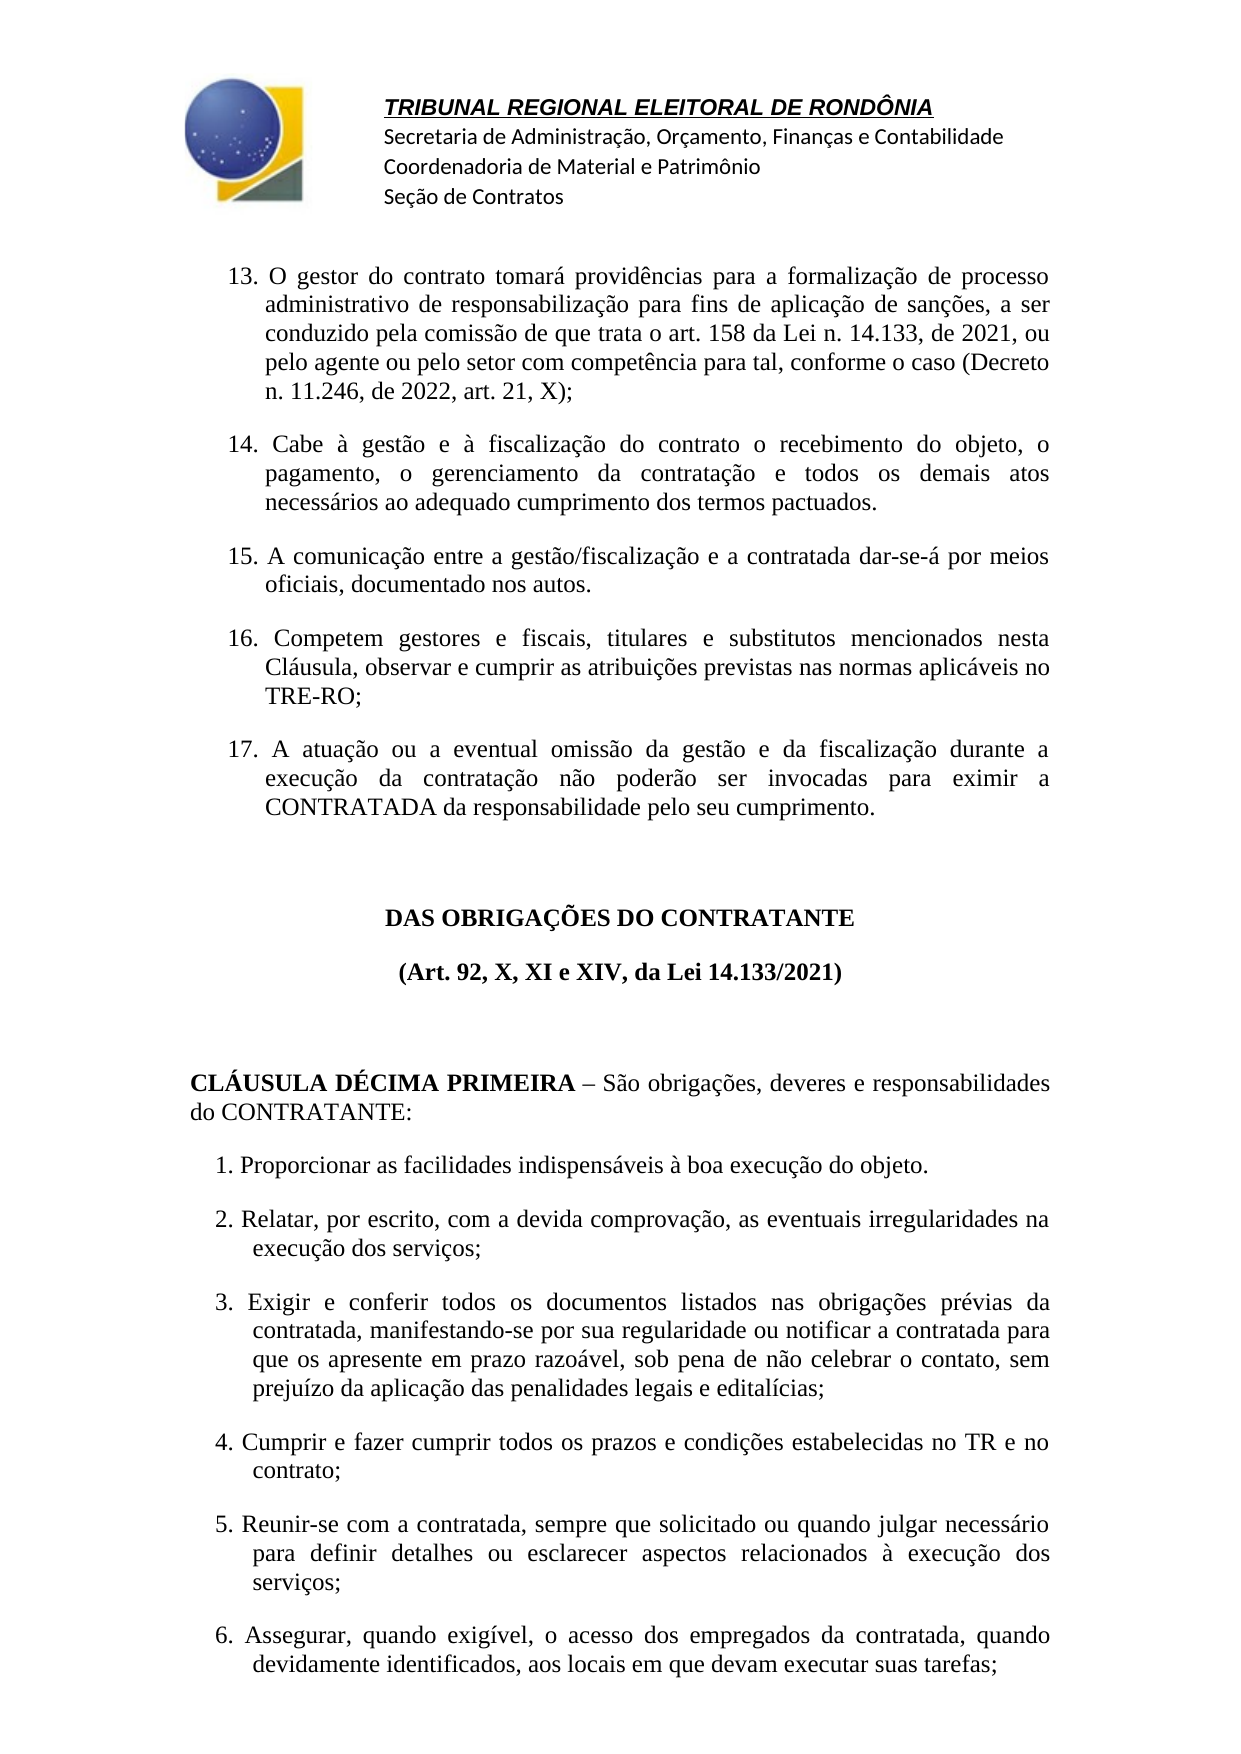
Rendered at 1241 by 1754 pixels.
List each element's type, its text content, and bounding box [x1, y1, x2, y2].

text 4. Cumprir e fazer cumprir todos os prazos e condições estabelecidas no TR e no contrato; [215, 1427, 1051, 1484]
text 6. Assegurar, quando exigível, o acesso dos empregados da contratada, quando devidamente identificados, aos locais em que devam executar suas tarefas; [215, 1621, 1051, 1678]
text 15. A comunicação entre a gestão/fiscalização e a contratada dar-se-á por meios oficiais, documentado nos autos. [227, 541, 1051, 598]
text 16. Competem gestores e fiscais, titulares e substitutos mencionados nesta Cláusula, observar e cumprir as atribuições previstas nas normas aplicáveis no TRE-RO; [227, 623, 1051, 709]
text 2. Relatar, por escrito, com a devida comprovação, as eventuais irregularidades na execução dos serviços; [215, 1204, 1051, 1262]
text 3. Exigir e conferir todos os documentos listados nas obrigações prévias da contratada, manifestando-se por sua regularidade ou notificar a contratada para que os apresente em prazo razoável, sob pena de não celebrar o contato, sem prejuízo da aplicação das penalidades legais e editalícias; [215, 1287, 1051, 1402]
text DAS OBRIGAÇÕES DO CONTRATANTE [190, 903, 1051, 932]
text CLÁUSULA DÉCIMA PRIMEIRA – São obrigações, deveres e responsabilidades do CONTRATANTE: [190, 1068, 1051, 1126]
text 1. Proporcionar as facilidades indispensáveis à boa execução do objeto. [215, 1151, 1051, 1179]
text 13. O gestor do contrato tomará providências para a formalização de processo administrativo de responsabilização para fins de aplicação de sanções, a ser conduzido pela comissão de que trata o art. 158 da Lei n. 14.133, de 2021, ou pelo agente ou pelo setor com competência para tal, conforme o caso (Decreto n. 11.246, de 2022, art. 21, X); [227, 261, 1051, 404]
text 17. A atuação ou a eventual omissão da gestão e da fiscalização durante a execução da contratação não poderão ser invocadas para eximir a CONTRATADA da responsabilidade pelo seu cumprimento. [227, 734, 1051, 821]
text (Art. 92, X, XI e XIV, da Lei 14.133/2021) [190, 957, 1051, 986]
text 14. Cabe à gestão e à fiscalização do contrato o recebimento do objeto, o pagamento, o gerenciamento da contratação e todos os demais atos necessários ao adequado cumprimento dos termos pactuados. [227, 429, 1051, 516]
text 5. Reunir-se com a contratada, sempre que solicitado ou quando julgar necessário para definir detalhes ou esclarecer aspectos relacionados à execução dos serviços; [215, 1509, 1051, 1596]
